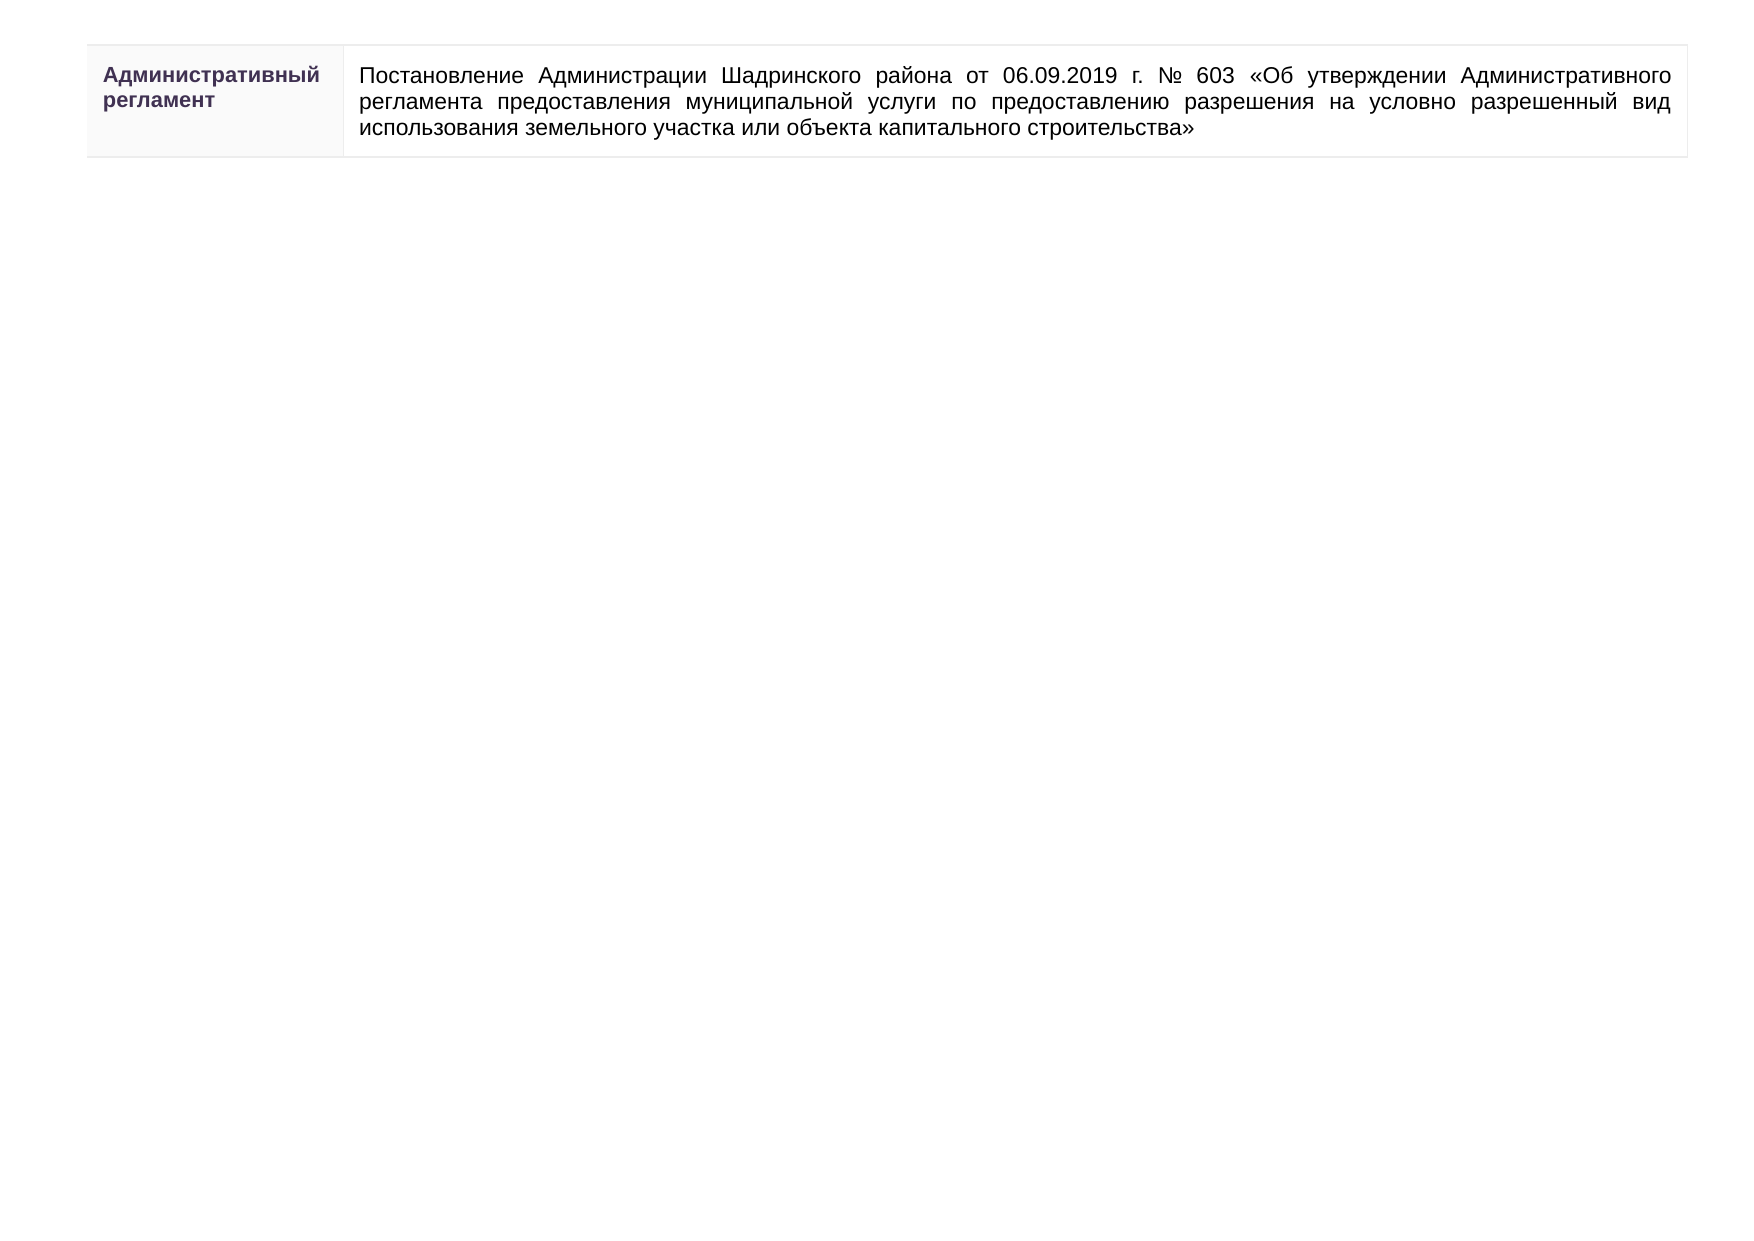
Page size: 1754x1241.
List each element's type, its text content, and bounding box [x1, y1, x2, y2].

table_cell Постановление Администрации Шадринского района от 06.09.2019 г. № 603 «Об утверждении Административного регламента предоставления муниципальной услуги по предоставлению разрешения на условно разрешенный вид использования земельного участка или объекта капитального строительства» [344, 46, 1687, 156]
table_cell Административный регламент [87, 46, 343, 156]
